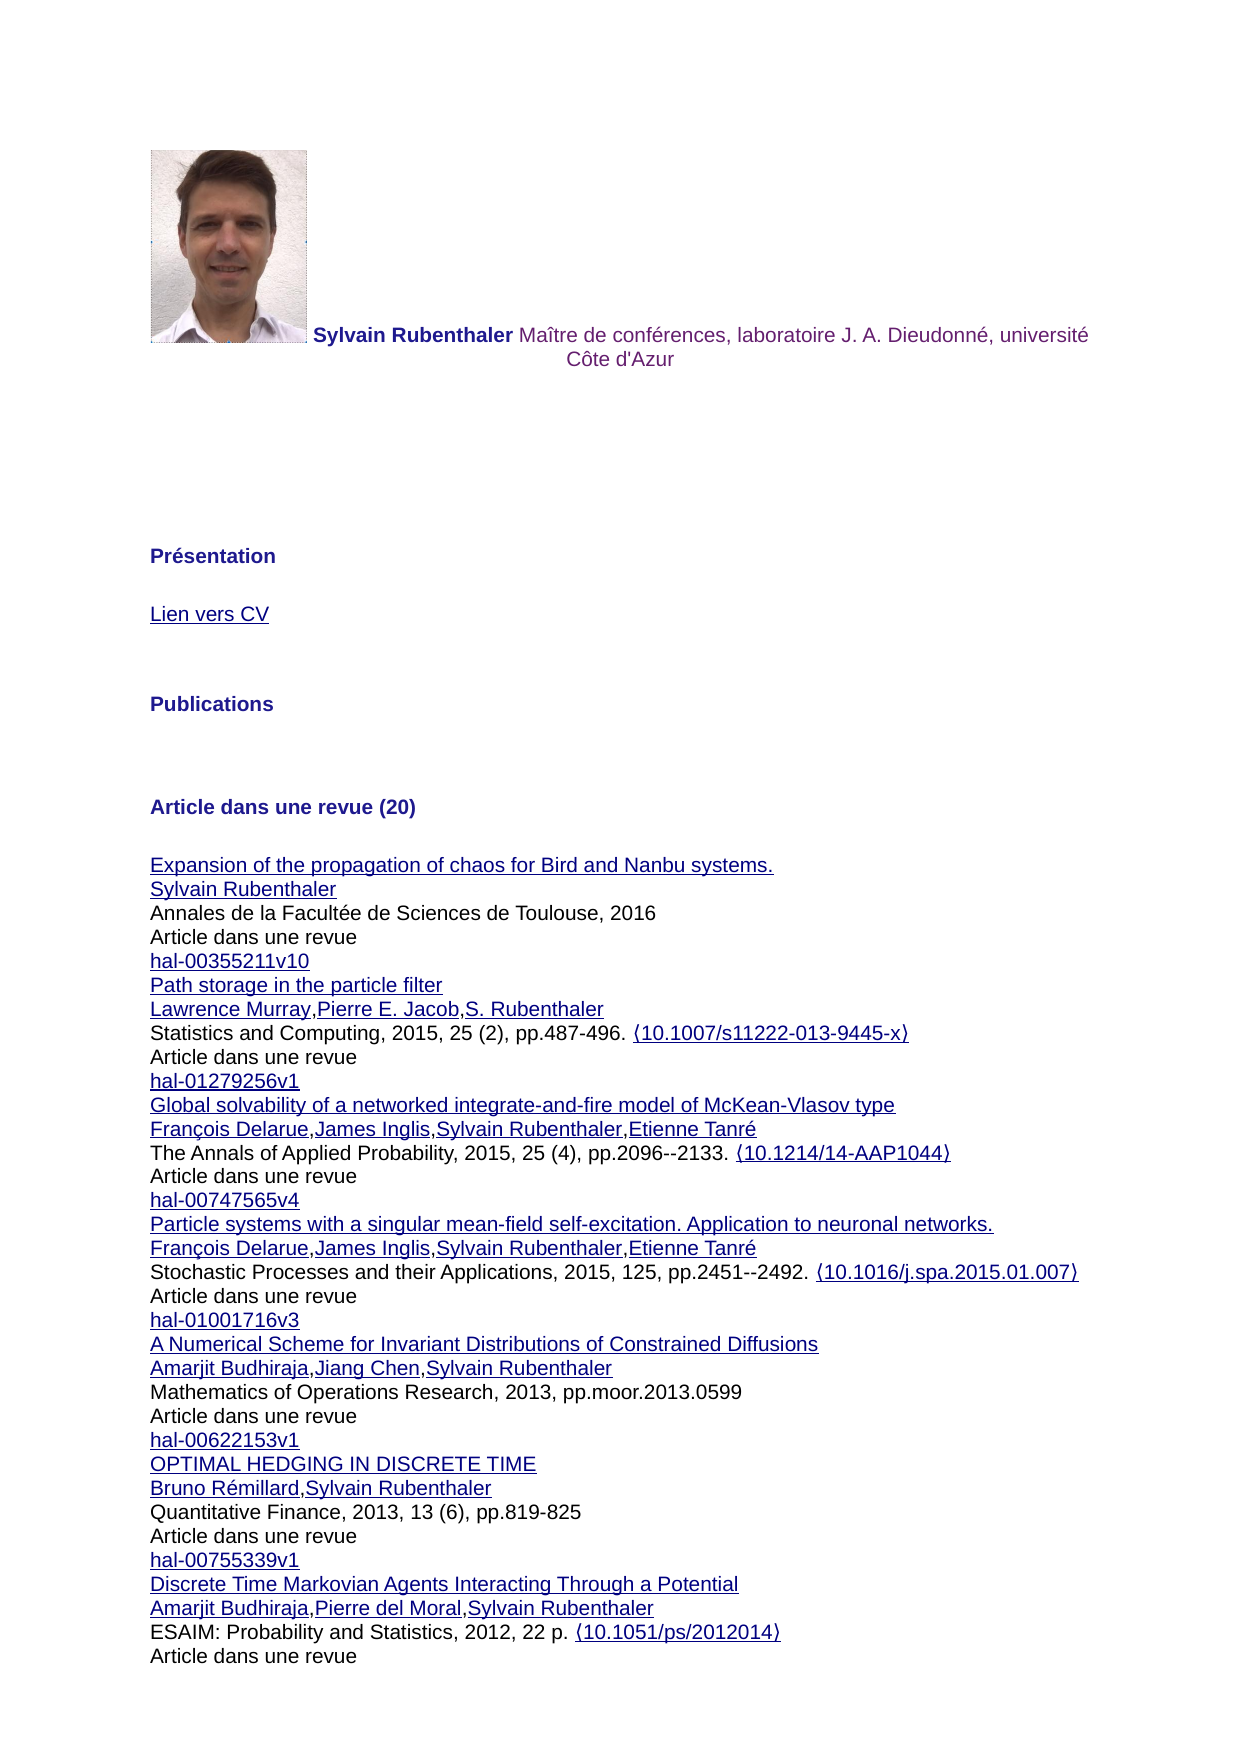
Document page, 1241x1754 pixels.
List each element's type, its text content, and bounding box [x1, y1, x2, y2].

table_cell Discrete Time Markovian Agents Interacting Through a Potential Amarjit Budhiraja,Pierre del Moral,Sylvain Rubenthaler ESAIM: Probability and Statistics, 2012, 22 p. ⟨10.1051/ps/2012014⟩ Article dans une revue [150, 1572, 1090, 1667]
table_cell Path storage in the particle filter Lawrence Murray,Pierre E. Jacob,S. Rubenthaler Statistics and Computing, 2015, 25 (2), pp.487-496. ⟨10.1007/s11222-013-9445-x⟩ Article dans une revue hal-01279256v1 [150, 973, 1090, 1092]
text Lien vers CV [150, 602, 1090, 626]
table_cell OPTIMAL HEDGING IN DISCRETE TIME Bruno Rémillard,Sylvain Rubenthaler Quantitative Finance, 2013, 13 (6), pp.819-825 Article dans une revue hal-00755339v1 [150, 1452, 1090, 1572]
subtitle Sylvain Rubenthaler Maître de conférences, laboratoire J. A. Dieudonné, université Côte d'Azur [150, 150, 1090, 371]
picture [150, 150, 307, 343]
table_cell A Numerical Scheme for Invariant Distributions of Constrained Diffusions Amarjit Budhiraja,Jiang Chen,Sylvain Rubenthaler Mathematics of Operations Research, 2013, pp.moor.2013.0599 Article dans une revue hal-00622153v1 [150, 1332, 1090, 1452]
subtitle Article dans une revue (20) [150, 794, 1090, 818]
table_cell Particle systems with a singular mean-field self-excitation. Application to neuronal networks. François Delarue,James Inglis,Sylvain Rubenthaler,Etienne Tanré Stochastic Processes and their Applications, 2015, 125, pp.2451--2492. ⟨10.1016/j.spa.2015.01.007⟩ Article dans une revue hal-01001716v3 [150, 1212, 1090, 1332]
subtitle Publications [150, 691, 1090, 715]
subtitle Présentation [150, 543, 1090, 567]
table_cell Global solvability of a networked integrate-and-fire model of McKean-Vlasov type François Delarue,James Inglis,Sylvain Rubenthaler,Etienne Tanré The Annals of Applied Probability, 2015, 25 (4), pp.2096--2133. ⟨10.1214/14-AAP1044⟩ Article dans une revue hal-00747565v4 [150, 1093, 1090, 1212]
table_header Expansion of the propagation of chaos for Bird and Nanbu systems. Sylvain Rubenthaler Annales de la Facultée de Sciences de Toulouse, 2016 Article dans une revue hal-00355211v10 [150, 853, 1090, 973]
